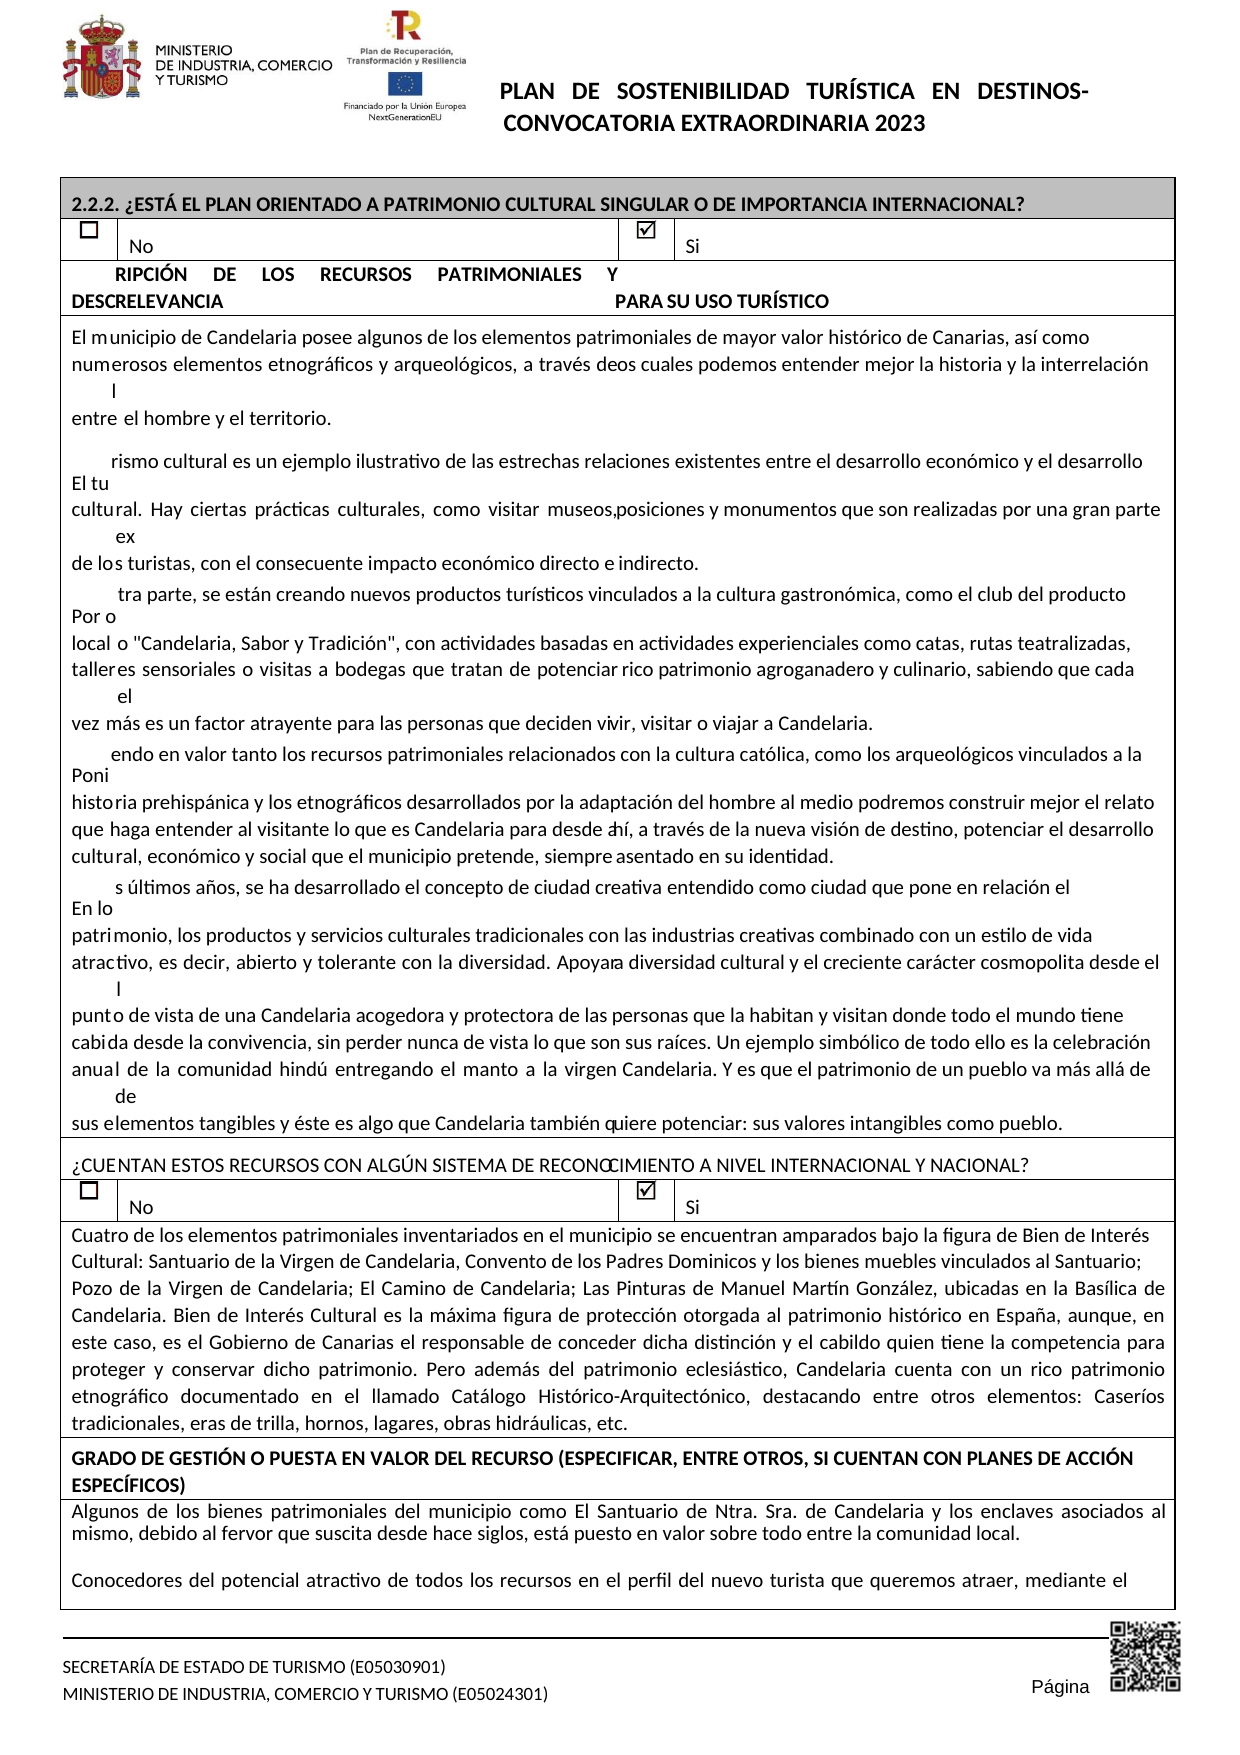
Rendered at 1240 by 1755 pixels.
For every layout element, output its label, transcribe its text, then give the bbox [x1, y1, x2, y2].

table_cell indire [619, 550, 674, 581]
table_cell vidades experienciales como catas, rutas teatralizadas, [674, 630, 1174, 656]
table_cell No [118, 219, 618, 260]
table_cell anua [61, 1056, 118, 1110]
table_cell erosos elementos etnográficos y arqueológicos, a través de l [118, 351, 618, 405]
table_cell as que la habitan y visitan donde todo el mundo tiene [674, 1003, 1174, 1029]
table_cell unicipio de Candelaria posee algunos de los elementos patri [118, 316, 618, 351]
table_cell del hombre al medio podremos construir mejor el relato [674, 789, 1174, 816]
table_cell con la [619, 741, 674, 789]
table_cell PARA [619, 261, 674, 315]
table_cell ria prehispánica y los etnográficos desarrollados por la ada [118, 789, 618, 816]
table_cell No [118, 1180, 618, 1221]
table_cell es de mayor valor histórico de Canarias, así como [674, 316, 1174, 351]
table_cell cultura católica, como los arqueológicos vinculados a la [674, 741, 1174, 789]
table_cell eativa [619, 874, 674, 922]
table_cell CIMIEN [619, 1138, 674, 1179]
table_cell Por o [61, 581, 118, 630]
table_cell s a la cultura gastronómica, como el club del producto [674, 581, 1174, 630]
table_cell ones y monumentos que son realizadas por una gran parte [674, 497, 1174, 550]
table_cell Cuatro de los elementos patrimoniales inventariados en el municipio se encuentran amparados bajo la figura de Bien de Interés Cultural: Santuario de la Virgen de Candelaria, Convento de los Padres Dominicos y los bienes muebles vinculados al Santuario; Pozo de la Virgen de Candelaria; El Camino de Candelaria; Las Pinturas de Manuel Martín González, ubicadas en la Basílica de Candelaria. Bien de Interés Cultural es la máxima figura de protección otorgada al patrimonio histórico en España, aunque, en este caso, es el Gobierno de Canarias el responsable de conceder dicha distinción y el cabildo quien tiene la competencia para proteger y conservar dicho patrimonio. Pero además del patrimonio eclesiástico, Candelaria cuenta con un rico patrimonio etnográfico documentado en el llamado Catálogo Histórico-Arquitectónico, destacando entre otros elementos: Caseríos tradicionales, eras de trilla, hornos, lagares, obras hidráulicas, etc. [61, 1222, 1174, 1437]
table_cell cultu [61, 497, 118, 550]
table_cell ciones [619, 449, 674, 497]
table_cell SU USO TURÍSTICO [674, 261, 1174, 315]
table_cell posici [619, 497, 674, 550]
table_cell otenciar: sus valores intangibles como pueblo. [674, 1110, 1174, 1137]
table_cell [61, 1180, 117, 1221]
table_cell [61, 219, 117, 260]
table_cell taller [61, 656, 118, 710]
table_cell entendido como ciudad que pone en relación el [674, 874, 1174, 922]
table_cell n las in [619, 922, 674, 949]
table_cell tar o viajar a Candelaria. [674, 710, 1174, 741]
table_cell DESC [61, 261, 118, 315]
table_cell asenta [619, 843, 674, 874]
table_cell num [61, 351, 118, 405]
table_cell Algunos de los bienes patrimoniales del municipio como El Santuario de Ntra. Sra. de Candelaria y los enclaves asociados al mismo, debido al fervor que suscita desde hace siglos, está puesto en valor sobre todo entre la comunidad local. Conocedores del potencial atractivo de todos los recursos en el perfil del nuevo turista que queremos atraer, mediante el [61, 1500, 1174, 1609]
table_cell avés de la nueva visión de destino, potenciar el desarrollo [674, 816, 1174, 843]
table_cell cabi [61, 1030, 118, 1056]
table_cell en acti [619, 630, 674, 656]
table_cell atrac [61, 949, 118, 1003]
table_cell El tu [61, 449, 118, 497]
table_cell ¿CUE [61, 1138, 118, 1179]
table_cell que [61, 816, 118, 843]
table_cell les podemos entender mejor la historia y la interrelación [674, 351, 1174, 405]
table_cell person [619, 1003, 674, 1029]
table_cell elaria. Y es que el patrimonio de un pueblo va más allá de [674, 1056, 1174, 1110]
table_cell s últimos años, se ha desarrollado el concepto de ciudad cr [118, 874, 618, 922]
table_cell cto. [674, 550, 1174, 581]
table_cell a diver [619, 949, 674, 1003]
table_cell uiere p [619, 1110, 674, 1137]
table_cell existentes entre el desarrollo económico y el desarrollo [674, 449, 1174, 497]
table_cell vez [61, 710, 118, 741]
table_cell monio, los productos y servicios culturales tradicionales co [118, 922, 618, 949]
table_cell tra parte, se están creando nuevos productos turísticos vin [118, 581, 618, 630]
table_cell n sus ra [619, 1030, 674, 1056]
table_cell TO A NIVEL INTERNACIONAL Y NACIONAL? [674, 1138, 1174, 1179]
table_cell vir, visi [619, 710, 674, 741]
table_cell atrimonio agroganadero y culinario, sabiendo que cada [674, 656, 1174, 710]
table_cell haga entender al visitante lo que es Candelaria para desde a [118, 816, 618, 843]
table_cell hí, a tr [619, 816, 674, 843]
table_cell sus e [61, 1110, 118, 1137]
table_header 2.2.2. ¿ESTÁ EL PLAN ORIENTADO A PATRIMONIO CULTURAL SINGULAR O DE IMPORTANCIA INTERNACIONAL? [61, 178, 1174, 218]
table_cell Si [675, 219, 1174, 260]
table_cell histo [61, 789, 118, 816]
table_cell ral, económico y social que el municipio pretende, siempre [118, 843, 618, 874]
table_cell os cua [619, 351, 674, 405]
table_cell da desde la convivencia, sin perder nunca de vista lo que so [118, 1030, 618, 1056]
table_cell lementos tangibles y éste es algo que Candelaria también q [118, 1110, 618, 1137]
table_cell Si [675, 1180, 1174, 1221]
table_cell ptación [619, 789, 674, 816]
table_cell entre [61, 405, 118, 448]
table_cell cultu [61, 843, 118, 874]
table_cell rismo cultural es un ejemplo ilustrativo de las estrechas rela [118, 449, 618, 497]
table_cell o "Candelaria, Sabor y Tradición", con actividades basadas [118, 630, 618, 656]
table_cell GRADO DE GESTIÓN O PUESTA EN VALOR DEL RECURSO (ESPECIFICAR, ENTRE OTROS, SI CUENTAN CON PLANES DE ACCIÓN ESPECÍFICOS) [61, 1438, 1174, 1499]
table_cell culado [619, 581, 674, 630]
table_cell s turistas, con el consecuente impacto económico directo e [118, 550, 618, 581]
table_cell más es un factor atrayente para las personas que deciden vi [118, 710, 618, 741]
table_cell íces. Un ejemplo simbólico de todo ello es la celebración [674, 1030, 1174, 1056]
table_cell o de vista de una Candelaria acogedora y protectora de las [118, 1003, 618, 1029]
table_cell NTAN ESTOS RECURSOS CON ALGÚN SISTEMA DE RECONO [118, 1138, 618, 1179]
table_cell de lo [61, 550, 118, 581]
table_cell monial [619, 316, 674, 351]
table_cell ral. Hay ciertas prácticas culturales, como visitar museos, ex [118, 497, 618, 550]
table_cell patri [61, 922, 118, 949]
table_cell punt [61, 1003, 118, 1029]
table_cell el hombre y el territorio. [118, 405, 618, 448]
table_cell tivo, es decir, abierto y tolerante con la diversidad. Apoyar l [118, 949, 618, 1003]
table_cell En lo [61, 874, 118, 922]
table_cell dustrias creativas combinado con un estilo de vida [674, 922, 1174, 949]
table_cell [619, 1180, 674, 1221]
table_cell endo en valor tanto los recursos patrimoniales relacionados [118, 741, 618, 789]
table_cell Poni [61, 741, 118, 789]
table_cell Cand [619, 1056, 674, 1110]
table_cell RIPCIÓN DE LOS RECURSOS PATRIMONIALES Y RELEVANCIA [118, 261, 618, 315]
table_cell local [61, 630, 118, 656]
table_cell rico p [619, 656, 674, 710]
table_cell [619, 219, 674, 260]
table_cell sidad cultural y el creciente carácter cosmopolita desde el [674, 949, 1174, 1003]
table_cell [619, 405, 674, 448]
table_cell do en su identidad. [674, 843, 1174, 874]
table_cell [674, 405, 1174, 448]
table_cell El m [61, 316, 118, 351]
table_cell l de la comunidad hindú entregando el manto a la virgen de [118, 1056, 618, 1110]
table_cell es sensoriales o visitas a bodegas que tratan de potenciar el [118, 656, 618, 710]
